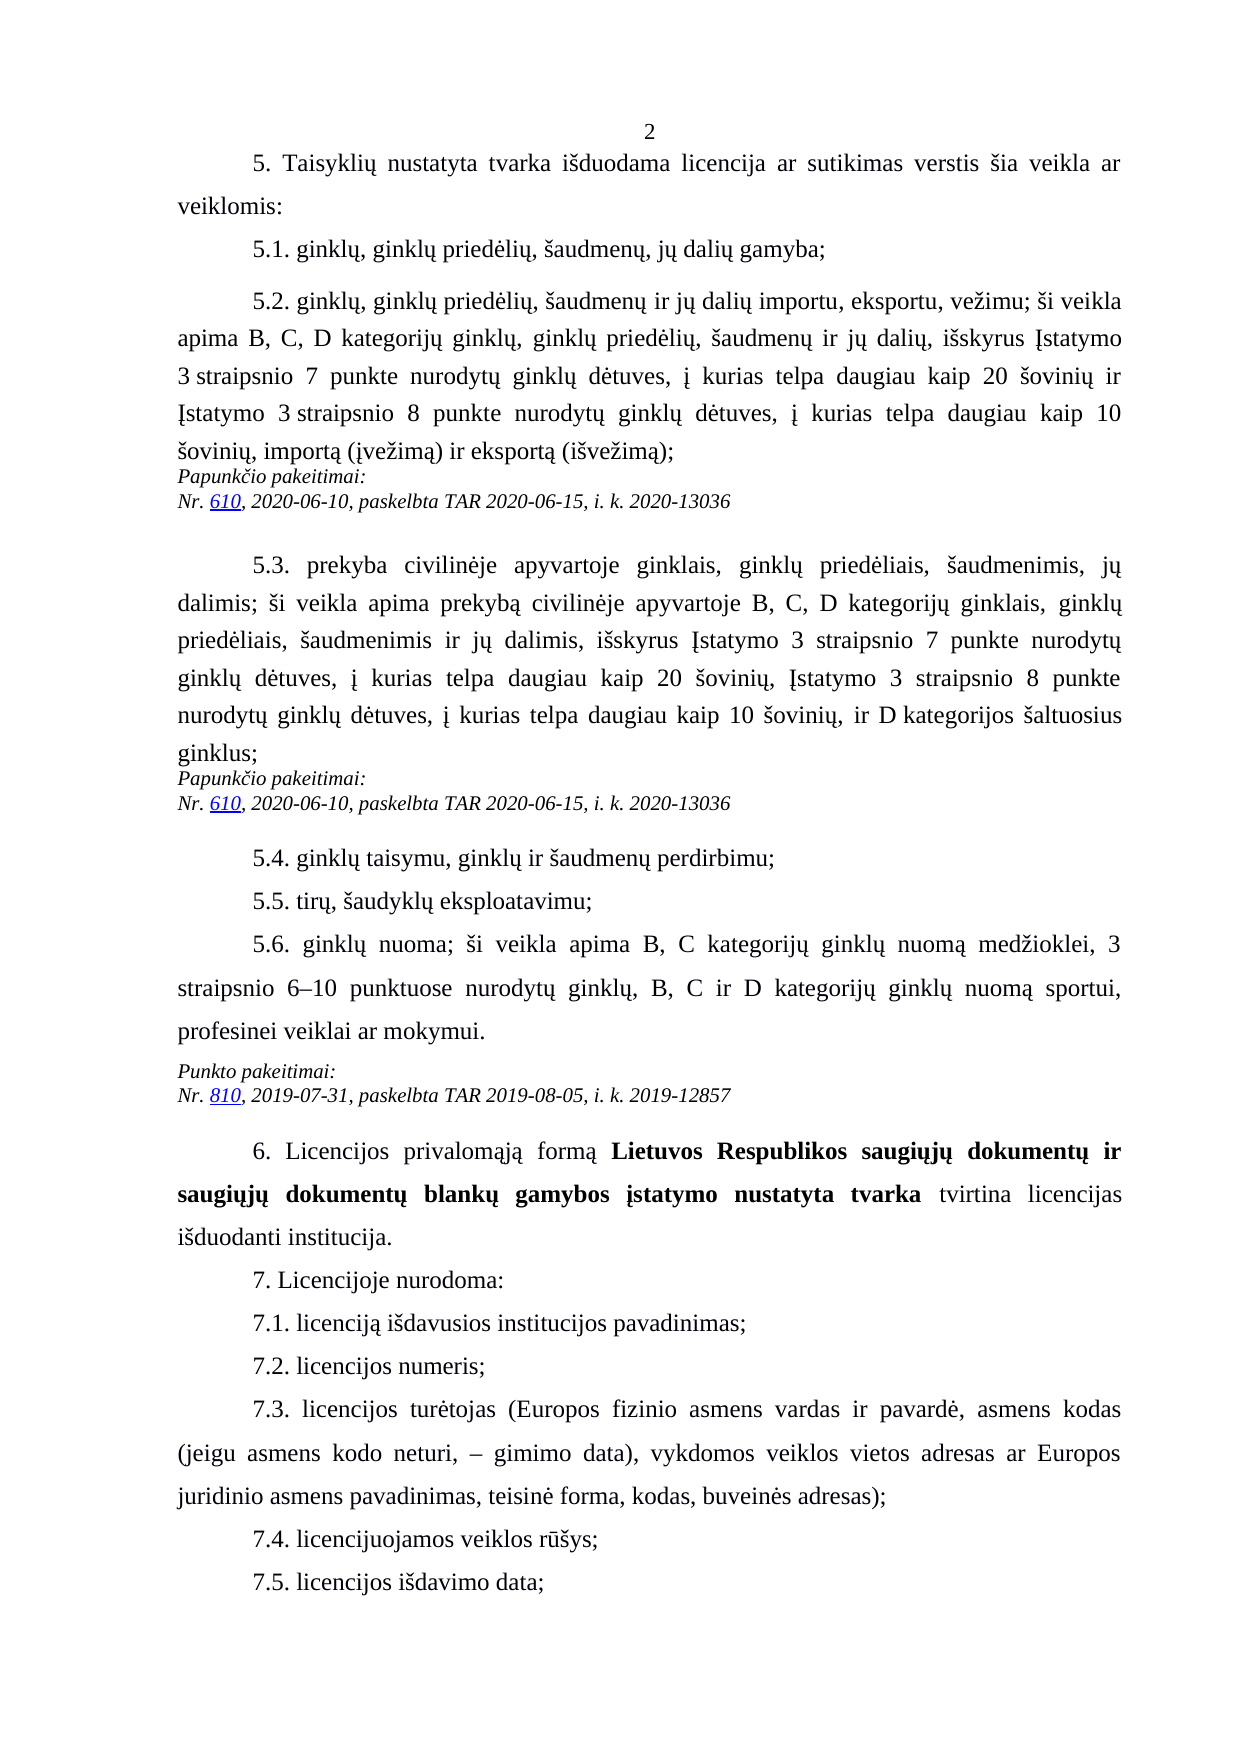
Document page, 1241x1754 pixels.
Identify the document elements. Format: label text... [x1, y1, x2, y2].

text 5. Taisyklių nustatyta tvarka išduodama licencija ar sutikimas verstis šia veikla ar veiklomis: [177, 148, 1122, 219]
text 5.6. ginklų nuoma; ši veikla apima B, C kategorijų ginklų nuomą medžioklei, 3 straipsnio 6–10 punktuose nurodytų ginklų, B, C ir D kategorijų ginklų nuomą sportui, profesinei veiklai ar mokymui. [177, 929, 1122, 1044]
text 7.4. licencijuojamos veiklos rūšys; [177, 1524, 1122, 1553]
text Papunkčio pakeitimai: [177, 766, 1122, 790]
text Punkto pakeitimai: [177, 1059, 1122, 1083]
text 7. Licencijoje nurodoma: [177, 1265, 1122, 1294]
text 7.1. licenciją išdavusios institucijos pavadinimas; [177, 1308, 1122, 1337]
text 6. Licencijos privalomąją formą Lietuvos Respublikos saugiųjų dokumentų ir saugiųjų dokumentų blankų gamybos įstatymo nustatyta tvarka tvirtina licencijas išduodanti institucija. [177, 1136, 1122, 1251]
text 5.3. prekyba civilinėje apyvartoje ginklais, ginklų priedėliais, šaudmenimis, jų dalimis; ši veikla apima prekybą civilinėje apyvartoje B, C, D kategorijų ginklais, ginklų priedėliais, šaudmenimis ir jų dalimis, išskyrus Įstatymo 3 straipsnio 7 punkte nurodytų ginklų dėtuves, į kurias telpa daugiau kaip 20 šovinių, Įstatymo 3 straipsnio 8 punkte nurodytų ginklų dėtuves, į kurias telpa daugiau kaip 10 šovinių, ir D kategorijos šaltuosius ginklus; [177, 541, 1122, 766]
text 5.1. ginklų, ginklų priedėlių, šaudmenų, jų dalių gamyba; [177, 234, 1122, 263]
text 7.5. licencijos išdavimo data; [177, 1567, 1122, 1596]
text 5.2. ginklų, ginklų priedėlių, šaudmenų ir jų dalių importu, eksportu, vežimu; ši veikla apima B, C, D kategorijų ginklų, ginklų priedėlių, šaudmenų ir jų dalių, išskyrus Įstatymo 3 straipsnio 7 punkte nurodytų ginklų dėtuves, į kurias telpa daugiau kaip 20 šovinių ir Įstatymo 3 straipsnio 8 punkte nurodytų ginklų dėtuves, į kurias telpa daugiau kaip 10 šovinių, importą (įvežimą) ir eksportą (išvežimą); [177, 277, 1122, 464]
text Nr. 810, 2019-07-31, paskelbta TAR 2019-08-05, i. k. 2019-12857 [177, 1083, 1122, 1107]
text 5.5. tirų, šaudyklų eksploatavimu; [177, 886, 1122, 915]
text Papunkčio pakeitimai: [177, 464, 1122, 488]
text 7.3. licencijos turėtojas (Europos fizinio asmens vardas ir pavardė, asmens kodas (jeigu asmens kodo neturi, – gimimo data), vykdomos veiklos vietos adresas ar Europos juridinio asmens pavadinimas, teisinė forma, kodas, buveinės adresas); [177, 1394, 1122, 1509]
text Nr. 610, 2020-06-10, paskelbta TAR 2020-06-15, i. k. 2020-13036 [177, 790, 1122, 814]
text Nr. 610, 2020-06-10, paskelbta TAR 2020-06-15, i. k. 2020-13036 [177, 488, 1122, 513]
text 5.4. ginklų taisymu, ginklų ir šaudmenų perdirbimu; [177, 843, 1122, 872]
text 7.2. licencijos numeris; [177, 1351, 1122, 1380]
